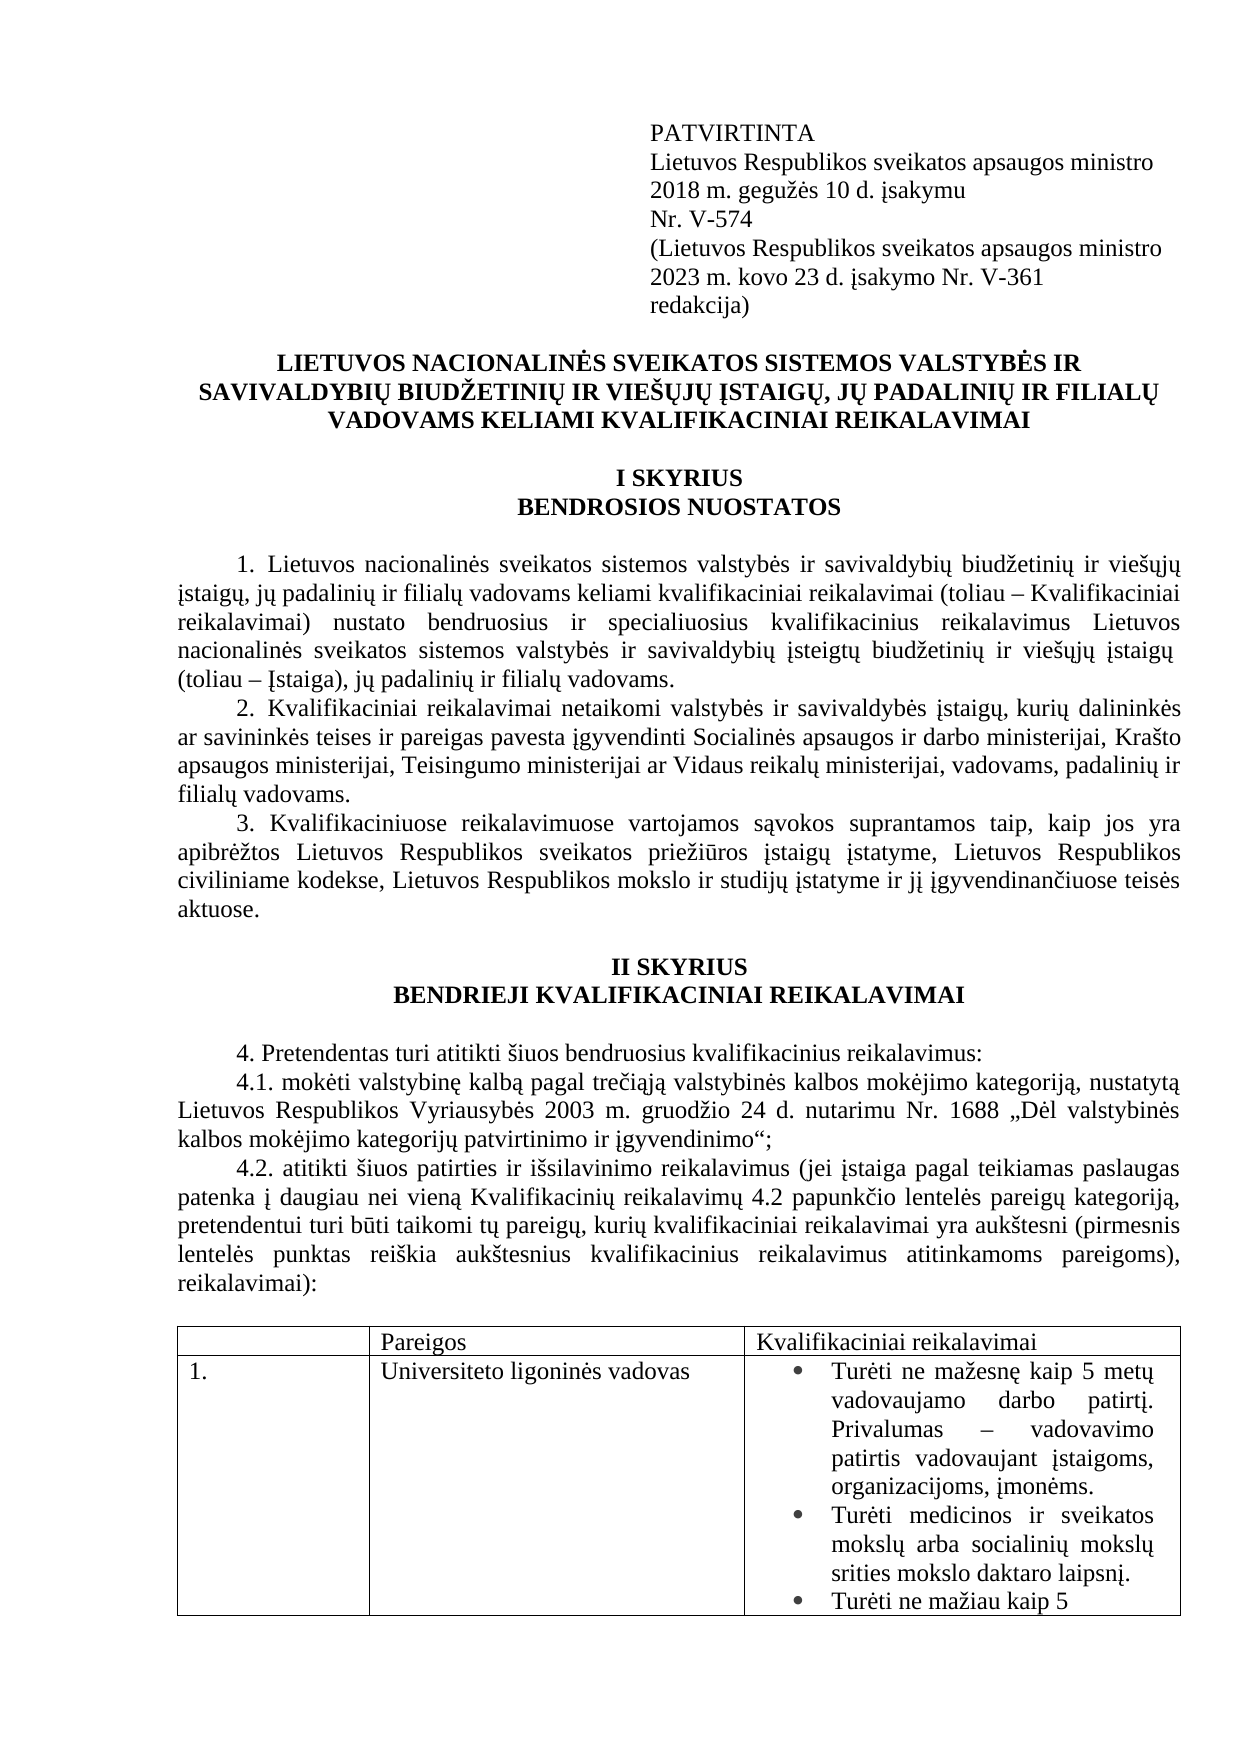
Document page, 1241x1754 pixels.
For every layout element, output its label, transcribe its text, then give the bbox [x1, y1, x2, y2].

text 1. Lietuvos nacionalinės sveikatos sistemos valstybės ir savivaldybių biudžetinių ir viešųjų įstaigų, jų padalinių ir filialų vadovams keliami kvalifikaciniai reikalavimai (toliau – Kvalifikaciniai reikalavimai) nustato bendruosius ir specialiuosius kvalifikacinius reikalavimus Lietuvos nacionalinės sveikatos sistemos valstybės ir savivaldybių įsteigtų biudžetinių ir viešųjų įstaigų (toliau – Įstaiga), jų padalinių ir filialų vadovams. [177, 549, 1181, 693]
text 4. Pretendentas turi atitikti šiuos bendruosius kvalifikacinius reikalavimus: [236, 1038, 1181, 1067]
text BENDROSIOS NUOSTATOS [177, 492, 1181, 521]
table_header [178, 1327, 369, 1355]
text 4.1. mokėti valstybinę kalbą pagal trečiąją valstybinės kalbos mokėjimo kategoriją, nustatytą Lietuvos Respublikos Vyriausybės 2003 m. gruodžio 24 d. nutarimu Nr. 1688 „Dėl valstybinės kalbos mokėjimo kategorijų patvirtinimo ir įgyvendinimo“; [177, 1067, 1181, 1153]
table_header Kvalifikaciniai reikalavimai [745, 1327, 1180, 1355]
table_cell 1. [178, 1356, 369, 1615]
text redakcija) [650, 291, 1181, 319]
text I SKYRIUS [177, 463, 1181, 492]
text (Lietuvos Respublikos sveikatos apsaugos ministro 2023 m. kovo 23 d. įsakymo Nr. V-361 [650, 233, 1181, 291]
text 4.2. atitikti šiuos patirties ir išsilavinimo reikalavimus (jei įstaiga pagal teikiamas paslaugas patenka į daugiau nei vieną Kvalifikacinių reikalavimų 4.2 papunkčio lentelės pareigų kategoriją, pretendentui turi būti taikomi tų pareigų, kurių kvalifikaciniai reikalavimai yra aukštesni (pirmesnis lentelės punktas reiškia aukštesnius kvalifikacinius reikalavimus atitinkamoms pareigoms), reikalavimai): [177, 1153, 1181, 1297]
text 3. Kvalifikaciniuose reikalavimuose vartojamos sąvokos suprantamos taip, kaip jos yra apibrėžtos Lietuvos Respublikos sveikatos priežiūros įstaigų įstatyme, Lietuvos Respublikos civiliniame kodekse, Lietuvos Respublikos mokslo ir studijų įstatyme ir jį įgyvendinančiuose teisės aktuose. [177, 808, 1181, 923]
text Nr. V-574 [650, 204, 1181, 233]
text II SKYRIUS [177, 952, 1181, 981]
text 2. Kvalifikaciniai reikalavimai netaikomi valstybės ir savivaldybės įstaigų, kurių dalininkės ar savininkės teises ir pareigas pavesta įgyvendinti Socialinės apsaugos ir darbo ministerijai, Krašto apsaugos ministerijai, Teisingumo ministerijai ar Vidaus reikalų ministerijai, vadovams, padalinių ir filialų vadovams. [177, 693, 1181, 808]
table_header Pareigos [370, 1327, 744, 1355]
text LIETUVOS NACIONALINĖS SVEIKATOS SISTEMOS VALSTYBĖS IR SAVIVALDYBIŲ BIUDŽETINIŲ IR VIEŠŲJŲ ĮSTAIGŲ, JŲ PADALINIŲ IR FILIALŲ VADOVAMS KELIAMI KVALIFIKACINIAI REIKALAVIMAI [177, 348, 1181, 434]
table_cell Universiteto ligoninės vadovas [370, 1356, 744, 1615]
text BENDRIEJI KVALIFIKACINIAI REIKALAVIMAI [177, 981, 1181, 1009]
text 2018 m. gegužės 10 d. įsakymu [650, 176, 1181, 204]
text PATVIRTINTA [650, 118, 1181, 147]
text Lietuvos Respublikos sveikatos apsaugos ministro [650, 147, 1181, 176]
table_cell  Turėti ne mažesnę kaip 5 metų vadovaujamo darbo patirtį. Privalumas – vadovavimo patirtis vadovaujant įstaigoms, organizacijoms, įmonėms.  Turėti medicinos ir sveikatos mokslų arba socialinių mokslų srities mokslo daktaro laipsnį.  Turėti ne mažiau kaip 5 [745, 1356, 1180, 1615]
